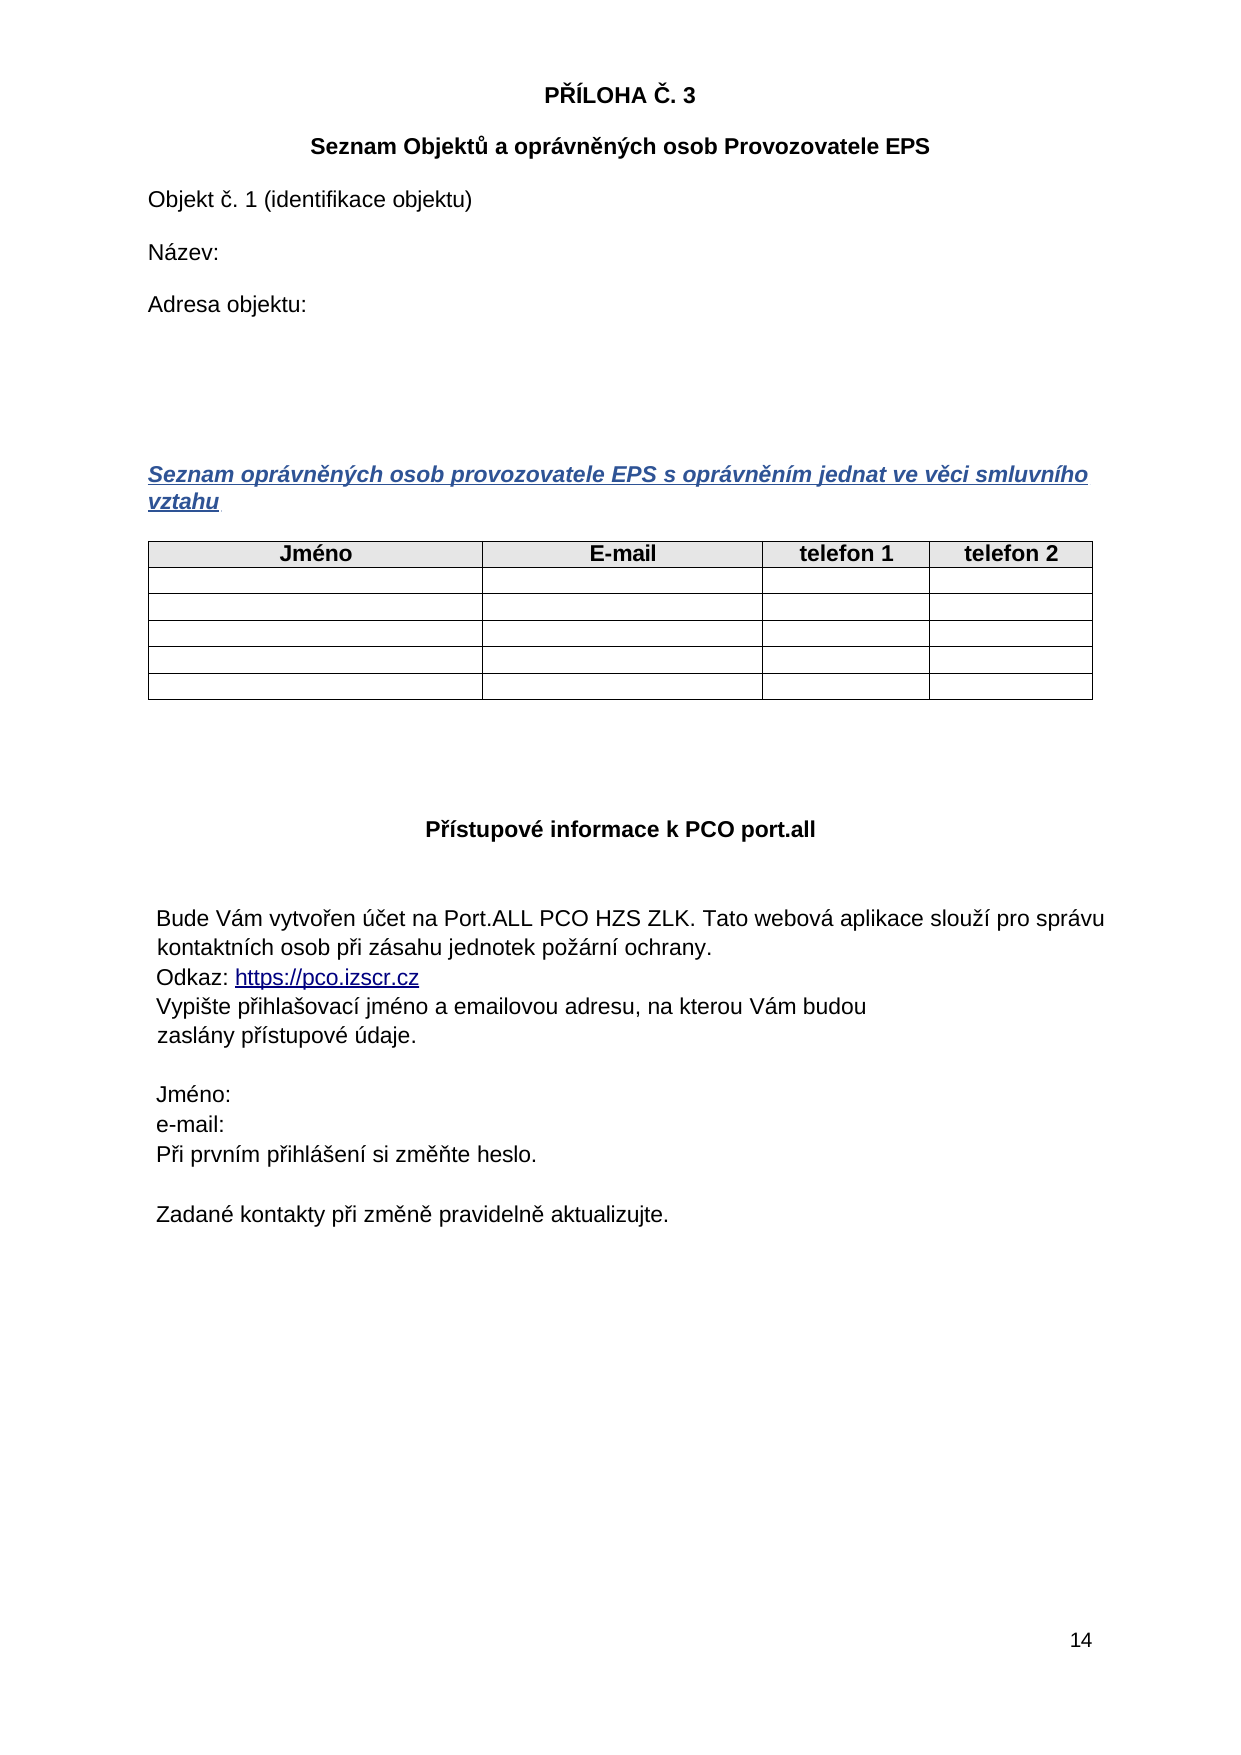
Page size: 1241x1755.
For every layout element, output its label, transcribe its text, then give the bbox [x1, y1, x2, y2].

table_header E-mail [483, 542, 762, 567]
text Odkaz: https://pco.izscr.cz [156, 963, 1108, 990]
text e-mail: [156, 1111, 1108, 1137]
table_header Jméno [149, 542, 482, 567]
table_cell [930, 568, 1092, 593]
subtitle Seznam Objektů a oprávněných osob Provozovatele EPS [152, 133, 1089, 159]
table_cell [149, 621, 482, 646]
table_cell [930, 674, 1092, 699]
subtitle Přístupové informace k PCO port.all [152, 816, 1089, 843]
text Seznam oprávněných osob provozovatele EPS s oprávněním jednat ve věci smluvního [148, 462, 1108, 488]
table_cell [763, 594, 929, 620]
text vztahu [148, 488, 1108, 514]
table_cell [149, 647, 482, 672]
table_cell [763, 647, 929, 672]
subtitle PŘÍLOHA Č. 3 [152, 82, 1089, 108]
text Zadané kontakty při změně pravidelně aktualizujte. [156, 1201, 1108, 1227]
table_cell [763, 674, 929, 699]
table_cell [763, 621, 929, 646]
table_cell [483, 621, 762, 646]
table_cell [483, 647, 762, 672]
text Vypište přihlašovací jméno a emailovou adresu, na kterou Vám budou zaslány přístupové údaje. [156, 993, 928, 1048]
table_cell [763, 568, 929, 593]
table_cell [149, 594, 482, 620]
table_cell [930, 621, 1092, 646]
text Objekt č. 1 (identifikace objektu) [148, 186, 1108, 212]
table_cell [930, 594, 1092, 620]
text Bude Vám vytvořen účet na Port.ALL PCO HZS ZLK. Tato webová aplikace slouží pro správu kontaktních osob při zásahu jednotek požární ochrany. [156, 905, 1108, 961]
table_cell [930, 647, 1092, 672]
text Název: [148, 238, 1108, 265]
table_cell [149, 568, 482, 593]
table_header telefon 2 [930, 542, 1092, 567]
table_cell [483, 594, 762, 620]
table_cell [483, 674, 762, 699]
text Jméno: [156, 1081, 1108, 1107]
text Adresa objektu: [148, 291, 1108, 318]
table_cell [483, 568, 762, 593]
table_cell [149, 674, 482, 699]
table_header telefon 1 [763, 542, 929, 567]
text Při prvním přihlášení si změňte heslo. [156, 1141, 1108, 1167]
